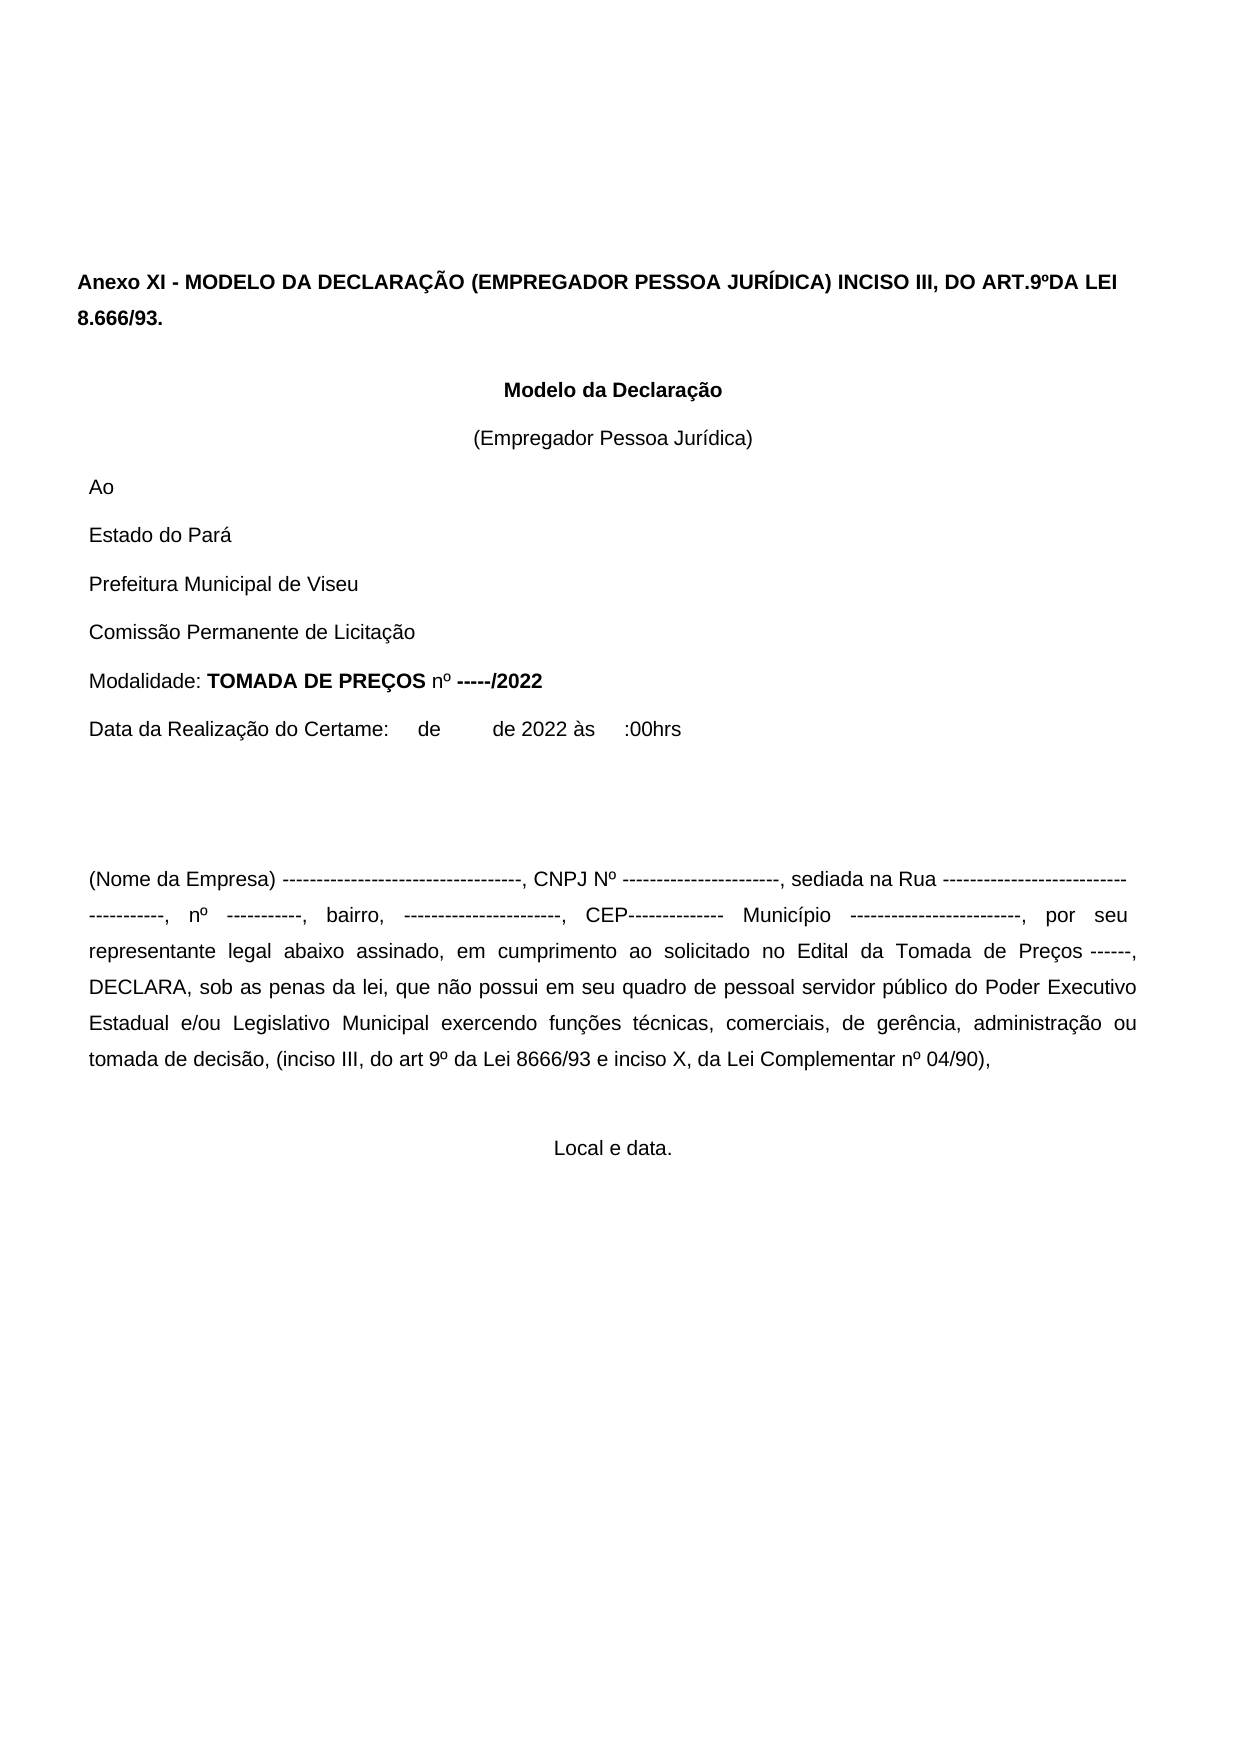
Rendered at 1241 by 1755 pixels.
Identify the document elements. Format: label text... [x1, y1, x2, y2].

text representante legal abaixo assinado, em cumprimento ao solicitado no Edital da Tomada de Preços ------, DECLARA, sob as penas da lei, que não possui em seu quadro de pessoal servidor público do Poder Executivo Estadual e/ou Legislativo Municipal exercendo funções técnicas, comerciais, de gerência, administração ou tomada de decisão, (inciso III, do art 9º da Lei 8666/93 e inciso X, da Lei Complementar nº 04/90), [89, 938, 1138, 1071]
text Local e data. [418, 1136, 808, 1160]
text Ao [89, 474, 1149, 498]
text -----------, nº -----------, bairro, -----------------------, CEP-------------- Município -------------------------, por seu [89, 903, 1149, 927]
text Data da Realização do Certame: de de 2022 às :00hrs [89, 717, 1149, 741]
text Estado do Pará [89, 523, 1149, 547]
text (Nome da Empresa) -----------------------------------, CNPJ Nº -----------------------, sediada na Rua --------------------------- [89, 867, 1149, 891]
text Prefeitura Municipal de Viseu Comissão Permanente de Licitação [89, 571, 446, 644]
text (Empregador Pessoa Jurídica) [418, 426, 808, 450]
text Modalidade: TOMADA DE PREÇOS nº -----/2022 [89, 669, 1149, 693]
text Modelo da Declaração [418, 378, 808, 402]
subtitle Anexo XI - MODELO DA DECLARAÇÃO (EMPREGADOR PESSOA JURÍDICA) INCISO III, DO ART.9ºDA LEI 8.666/93. [77, 270, 1137, 329]
